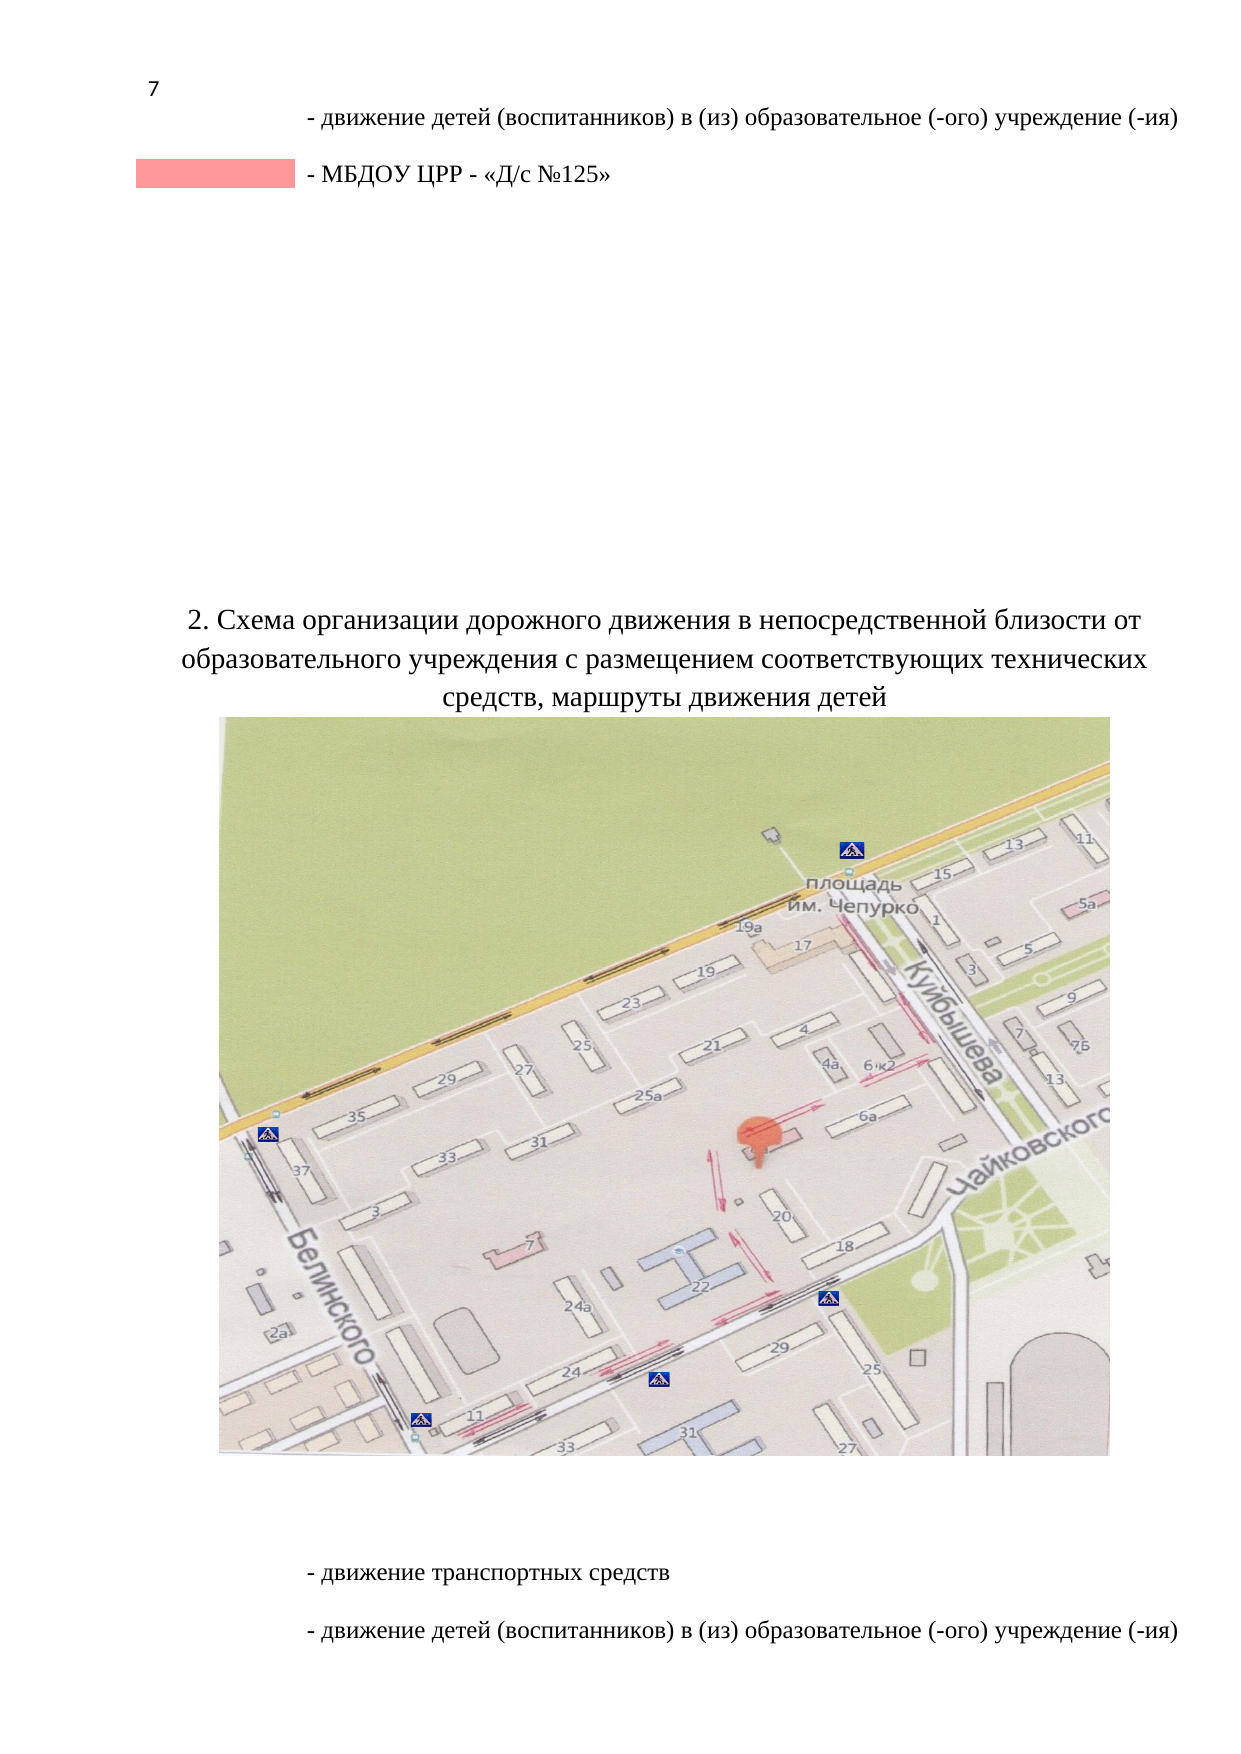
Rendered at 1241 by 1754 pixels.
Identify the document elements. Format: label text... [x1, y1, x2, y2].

table_cell - движение детей (воспитанников) в (из) образовательное (-ого) учреждение (-ия) [295, 1615, 1196, 1644]
table_cell [136, 188, 295, 217]
table_cell [295, 131, 1196, 159]
table_cell [136, 131, 295, 159]
table_cell - движение детей (воспитанников) в (из) образовательное (-ого) учреждение (-ия) [295, 102, 1196, 131]
table_cell [136, 102, 295, 131]
table_cell [136, 159, 295, 188]
picture [219, 717, 1110, 1456]
table_cell [136, 1615, 295, 1644]
table_cell - МБДОУ ЦРР - «Д/с №125» [295, 159, 1196, 188]
table_cell [295, 188, 1196, 217]
text 2. Схема организации дорожного движения в непосредственной близости от образовательного учреждения с размещением соответствующих технических средств, маршруты движения детей [148, 602, 1181, 713]
table_header - движение транспортных средств [295, 1558, 1196, 1615]
table_header [136, 1558, 295, 1615]
